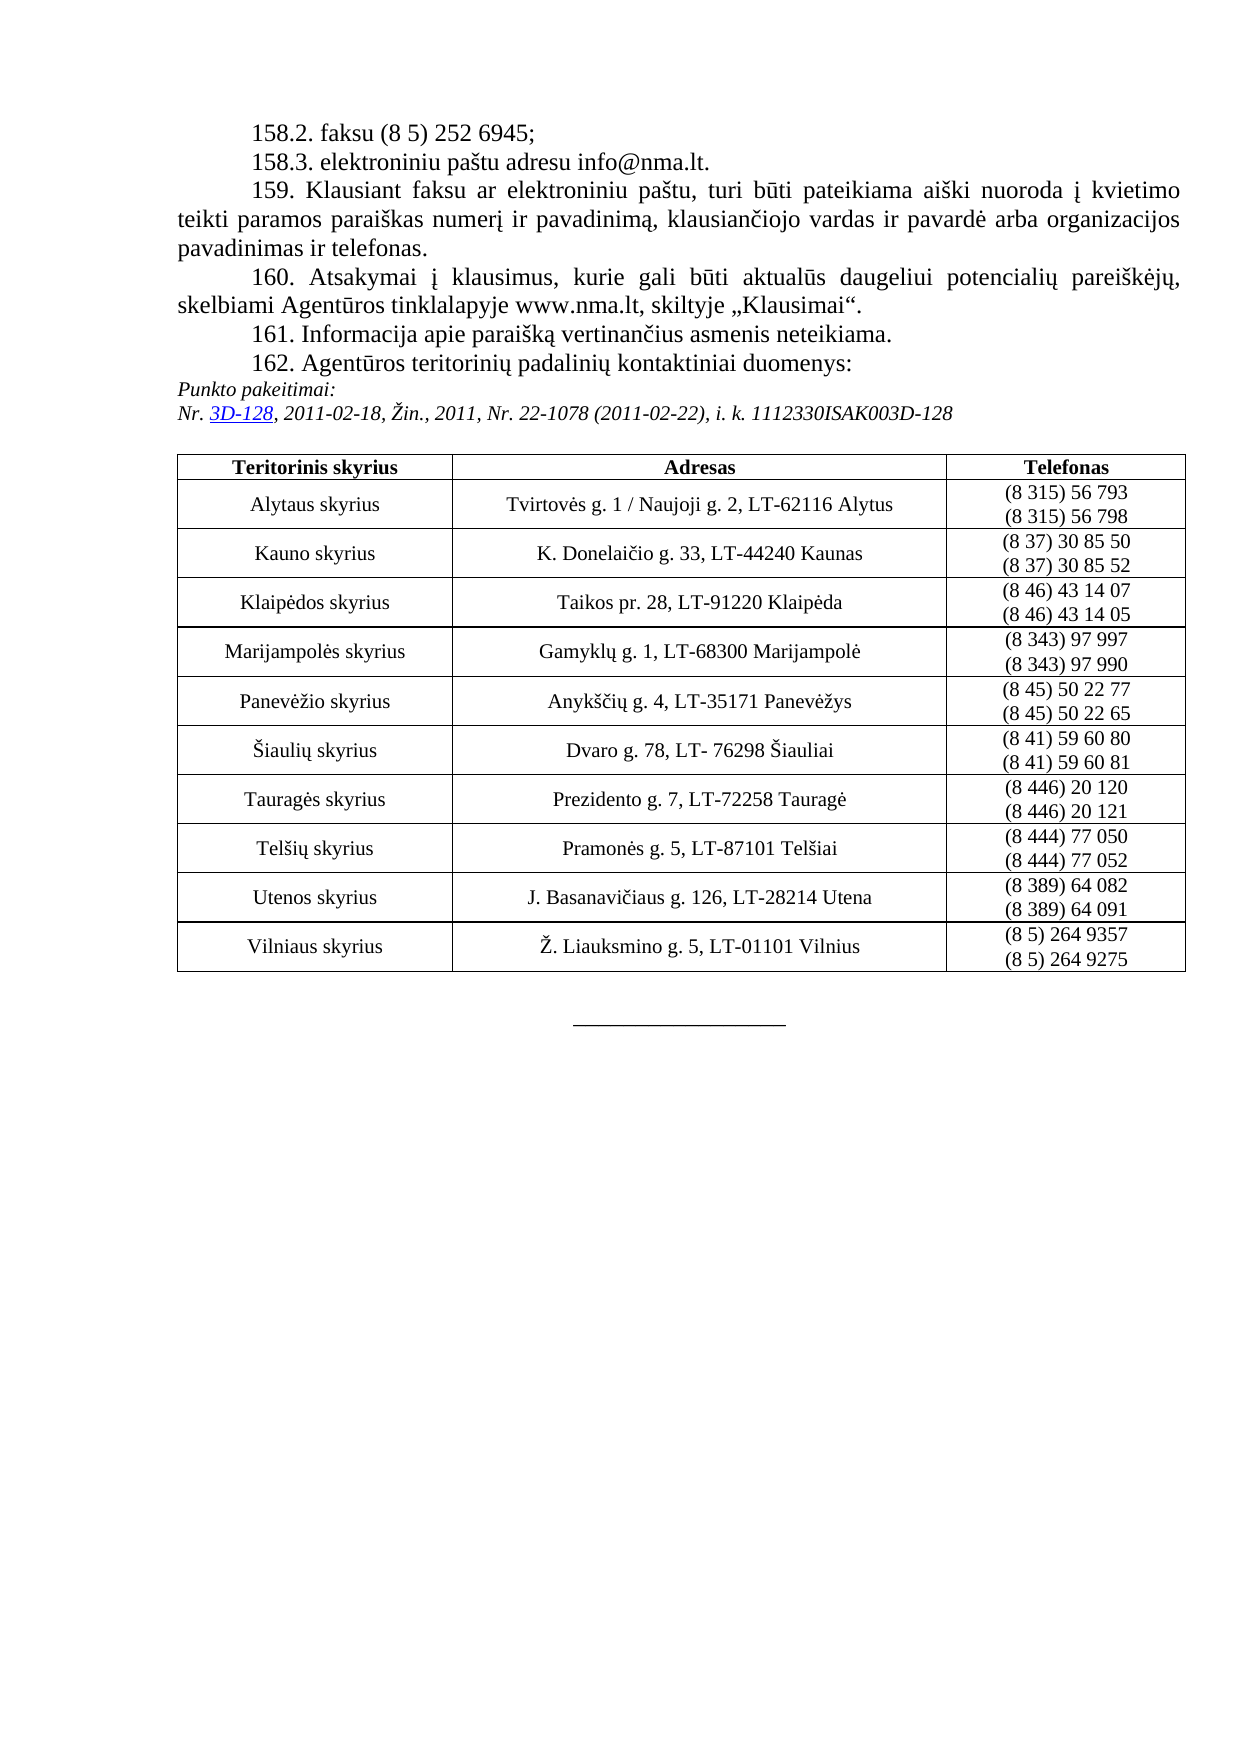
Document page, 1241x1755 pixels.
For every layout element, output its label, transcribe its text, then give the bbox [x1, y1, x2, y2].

text Nr. 3D-128, 2011-02-18, Žin., 2011, Nr. 22-1078 (2011-02-22), i. k. 1112330ISAK003D-128 [177, 401, 1181, 425]
table_cell (8 444) 77 050 (8 444) 77 052 [947, 824, 1185, 872]
table_cell Ž. Liauksmino g. 5, LT-01101 Vilnius [453, 923, 946, 971]
table_cell Pramonės g. 5, LT-87101 Telšiai [453, 824, 946, 872]
table_cell Alytaus skyrius [178, 480, 452, 528]
table_cell Utenos skyrius [178, 873, 452, 921]
text 160. Atsakymai į klausimus, kurie gali būti aktualūs daugeliui potencialių pareiškėjų, skelbiami Agentūros tinklalapyje www.nma.lt, skiltyje „Klausimai“. [177, 262, 1181, 319]
table_cell Gamyklų g. 1, LT-68300 Marijampolė [453, 628, 946, 676]
table_cell Telšių skyrius [178, 824, 452, 872]
table_cell Taikos pr. 28, LT-91220 Klaipėda [453, 578, 946, 626]
text 158.3. elektroniniu paštu adresu info@nma.lt. [177, 147, 1181, 176]
table_cell Prezidento g. 7, LT-72258 Tauragė [453, 775, 946, 823]
table_cell Tauragės skyrius [178, 775, 452, 823]
table_cell (8 5) 264 9357 (8 5) 264 9275 [947, 923, 1185, 971]
table_cell (8 446) 20 120 (8 446) 20 121 [947, 775, 1185, 823]
table_cell Klaipėdos skyrius [178, 578, 452, 626]
table_cell Šiaulių skyrius [178, 726, 452, 774]
text 159. Klausiant faksu ar elektroniniu paštu, turi būti pateikiama aiški nuoroda į kvietimo teikti paramos paraiškas numerį ir pavadinimą, klausiančiojo vardas ir pavardė arba organizacijos pavadinimas ir telefonas. [177, 176, 1181, 262]
table_cell (8 41) 59 60 80 (8 41) 59 60 81 [947, 726, 1185, 774]
table_cell Dvaro g. 78, LT- 76298 Šiauliai [453, 726, 946, 774]
table_cell (8 343) 97 997 (8 343) 97 990 [947, 628, 1185, 676]
table_cell Kauno skyrius [178, 529, 452, 577]
table_header Teritorinis skyrius [178, 455, 452, 479]
table_cell J. Basanavičiaus g. 126, LT-28214 Utena [453, 873, 946, 921]
table_cell (8 46) 43 14 07 (8 46) 43 14 05 [947, 578, 1185, 626]
table_cell Panevėžio skyrius [178, 677, 452, 725]
text 161. Informacija apie paraišką vertinančius asmenis neteikiama. [177, 319, 1181, 348]
text 158.2. faksu (8 5) 252 6945; [177, 118, 1181, 147]
table_cell Vilniaus skyrius [178, 923, 452, 971]
table_cell Marijampolės skyrius [178, 628, 452, 676]
table_cell (8 45) 50 22 77 (8 45) 50 22 65 [947, 677, 1185, 725]
table_cell (8 37) 30 85 50 (8 37) 30 85 52 [947, 529, 1185, 577]
table_cell (8 315) 56 793 (8 315) 56 798 [947, 480, 1185, 528]
table_header Telefonas [947, 455, 1185, 479]
table_cell Anykščių g. 4, LT-35171 Panevėžys [453, 677, 946, 725]
table_cell (8 389) 64 082 (8 389) 64 091 [947, 873, 1185, 921]
table_cell Tvirtovės g. 1 / Naujoji g. 2, LT-62116 Alytus [453, 480, 946, 528]
table_header Adresas [453, 455, 946, 479]
text Punkto pakeitimai: [177, 377, 1181, 401]
text _________________ [177, 1000, 1181, 1029]
table_cell K. Donelaičio g. 33, LT-44240 Kaunas [453, 529, 946, 577]
text 162. Agentūros teritorinių padalinių kontaktiniai duomenys: [177, 348, 1181, 377]
